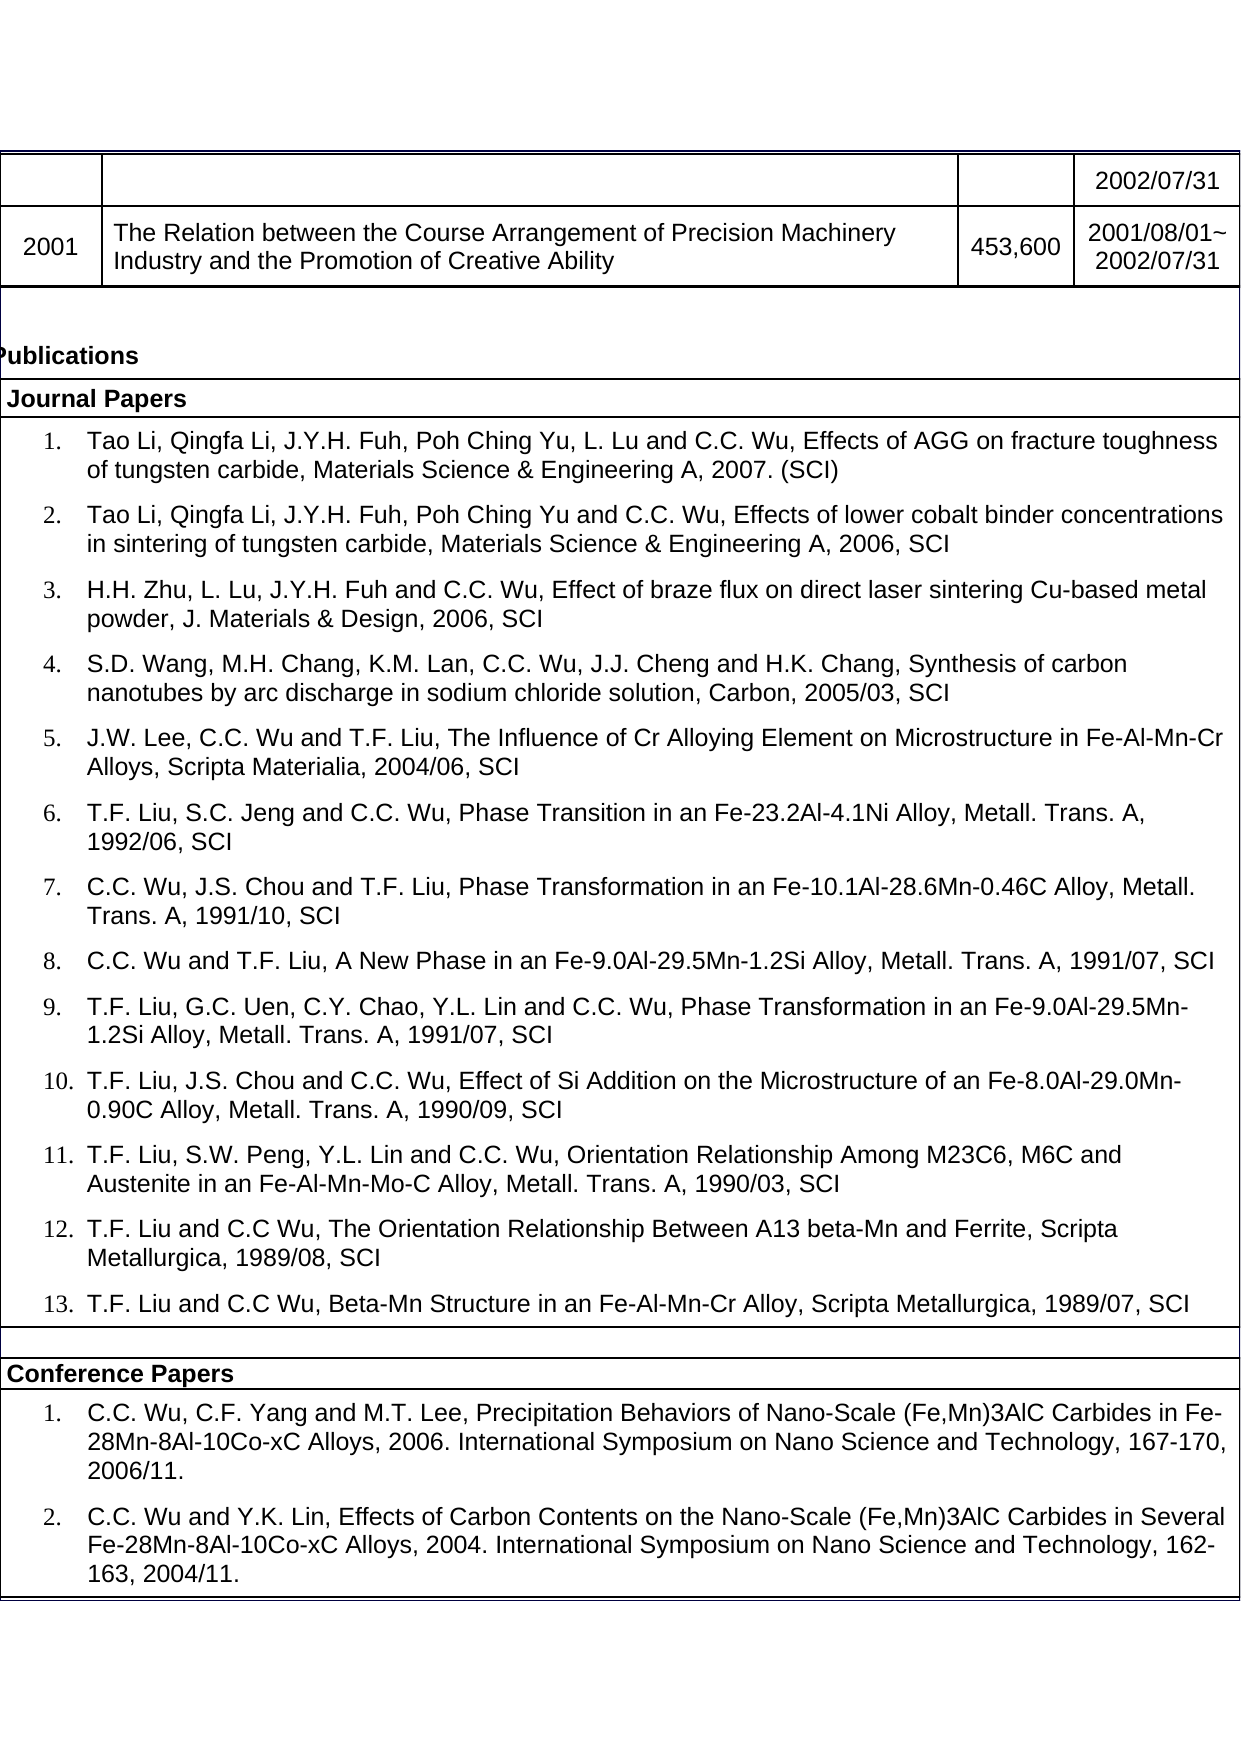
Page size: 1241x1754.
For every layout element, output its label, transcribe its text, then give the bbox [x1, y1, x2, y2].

table_cell 453,600 [959, 207, 1073, 285]
table_header Conference Papers [1, 1359, 1239, 1388]
table_cell 2001 [1, 207, 101, 285]
table_cell [959, 155, 1073, 205]
table_header Projects Publications Honors and Awards Professional Certificates [1, 288, 1239, 378]
table_cell [1, 155, 101, 205]
table_cell 2002/07/31 [1075, 155, 1239, 205]
table_cell Tao Li, Qingfa Li, J.Y.H. Fuh, Poh Ching Yu, L. Lu and C.C. Wu, Effects of AGG on fracture toughness of tungsten carbide, Materials Science & Engineering A, 2007. (SCI) Tao Li, Qingfa Li, J.Y.H. Fuh, Poh Ching Yu and C.C. Wu, Effects of lower cobalt binder concentrations in sintering of tungsten carbide, Materials Science & Engineering A, 2006, SCI H.H. Zhu, L. Lu, J.Y.H. Fuh and C.C. Wu, Effect of braze flux on direct laser sintering Cu-based metal powder, J. Materials & Design, 2006, SCI S.D. Wang, M.H. Chang, K.M. Lan, C.C. Wu, J.J. Cheng and H.K. Chang, Synthesis of carbon nanotubes by arc discharge in sodium chloride solution, Carbon, 2005/03, SCI J.W. Lee, C.C. Wu and T.F. Liu, The Influence of Cr Alloying Element on Microstructure in Fe-Al-Mn-Cr Alloys, Scripta Materialia, 2004/06, SCI T.F. Liu, S.C. Jeng and C.C. Wu, Phase Transition in an Fe-23.2Al-4.1Ni Alloy, Metall. Trans. A, 1992/06, SCI C.C. Wu, J.S. Chou and T.F. Liu, Phase Transformation in an Fe-10.1Al-28.6Mn-0.46C Alloy, Metall. Trans. A, 1991/10, SCI C.C. Wu and T.F. Liu, A New Phase in an Fe-9.0Al-29.5Mn-1.2Si Alloy, Metall. Trans. A, 1991/07, SCI T.F. Liu, G.C. Uen, C.Y. Chao, Y.L. Lin and C.C. Wu, Phase Transformation in an Fe-9.0Al-29.5Mn-1.2Si Alloy, Metall. Trans. A, 1991/07, SCI T.F. Liu, J.S. Chou and C.C. Wu, Effect of Si Addition on the Microstructure of an Fe-8.0Al-29.0Mn-0.90C Alloy, Metall. Trans. A, 1990/09, SCI T.F. Liu, S.W. Peng, Y.L. Lin and C.C. Wu, Orientation Relationship Among M23C6, M6C and Austenite in an Fe-Al-Mn-Mo-C Alloy, Metall. Trans. A, 1990/03, SCI T.F. Liu and C.C Wu, The Orientation Relationship Between A13 beta-Mn and Ferrite, Scripta Metallurgica, 1989/08, SCI T.F. Liu and C.C Wu, Beta-Mn Structure in an Fe-Al-Mn-Cr Alloy, Scripta Metallurgica, 1989/07, SCI [1, 418, 1239, 1326]
table_header Projects Publications Honors and Awards Professional Certificates [1, 1328, 1239, 1357]
table_cell The Relation between the Course Arrangement of Precision Machinery Industry and the Promotion of Creative Ability [103, 207, 957, 285]
table_cell C.C. Wu, C.F. Yang and M.T. Lee, Precipitation Behaviors of Nano-Scale (Fe,Mn)3AlC Carbides in Fe-28Mn-8Al-10Co-xC Alloys, 2006. International Symposium on Nano Science and Technology, 167-170, 2006/11. C.C. Wu and Y.K. Lin, Effects of Carbon Contents on the Nano-Scale (Fe,Mn)3AlC Carbides in Several Fe-28Mn-8Al-10Co-xC Alloys, 2004. International Symposium on Nano Science and Technology, 162-163, 2004/11. T.T. Tsung, C.C. Wu, K.C. Wang, L.L. Han and C.H. Lo, A Novel Nanoparticle Manufacturing Process Using Cylindrical Flow Cooling Method in Induction Heating System, the 7th International Conference on Nanostructured Materials, 2004/06. W.S. Liow and C.C. Wu, Effects of Co Additions on the Precipitation Behaviors of Nano-Scale (Fe,Mn)3AlC Carbides in the Fe-28Mn-8Al-1C Alloy, 2003 International Symposium on Nano Science and Technology, 136-138, 2003/11. G.G. Wang and C.C. Wu, Precipitation Behaviors of Nano-Scale (Fe,Mn)3AlC Carbides in an Fe-28Mn-8Al-10Co-1C Alloy, 2003 International Symposium on Nano Science and Technology, 139-142, 2003/11.. C.W. Pan, J.S. Chou, Y.L. Lin, C.C. Wu and T.F. Liu, Phase Transitions in Fe-29Mn-7.5Al and Fe-29Mn-10.5Al Alloys, Proc. Of the 1990 Annual Conf. of the Chinese Soc. For Mater. Sci., 1990/11. C.C. Wu and T.F. Liu, Interphase Interface Between A12 alpha-Mn and Ferrite Phase, Proc. Of the 1989 Annual Conf. of the Chinese Soc. For Mater. Sci., 1989/11. S.C. Chen, C.C. Wu and T.F. Liu, Phase Transformation of an Fe-Mn-Al Alloy at High Temperature, Proc. Of the 1989 Annual Conf. of the Chinese Soc. For Mater. Sci., 41-44, 1989/11. [1, 1390, 1239, 1596]
table_header Journal Papers [1, 380, 1239, 416]
table_cell 2001/08/01~ 2002/07/31 [1075, 207, 1239, 285]
table_cell [103, 155, 957, 205]
